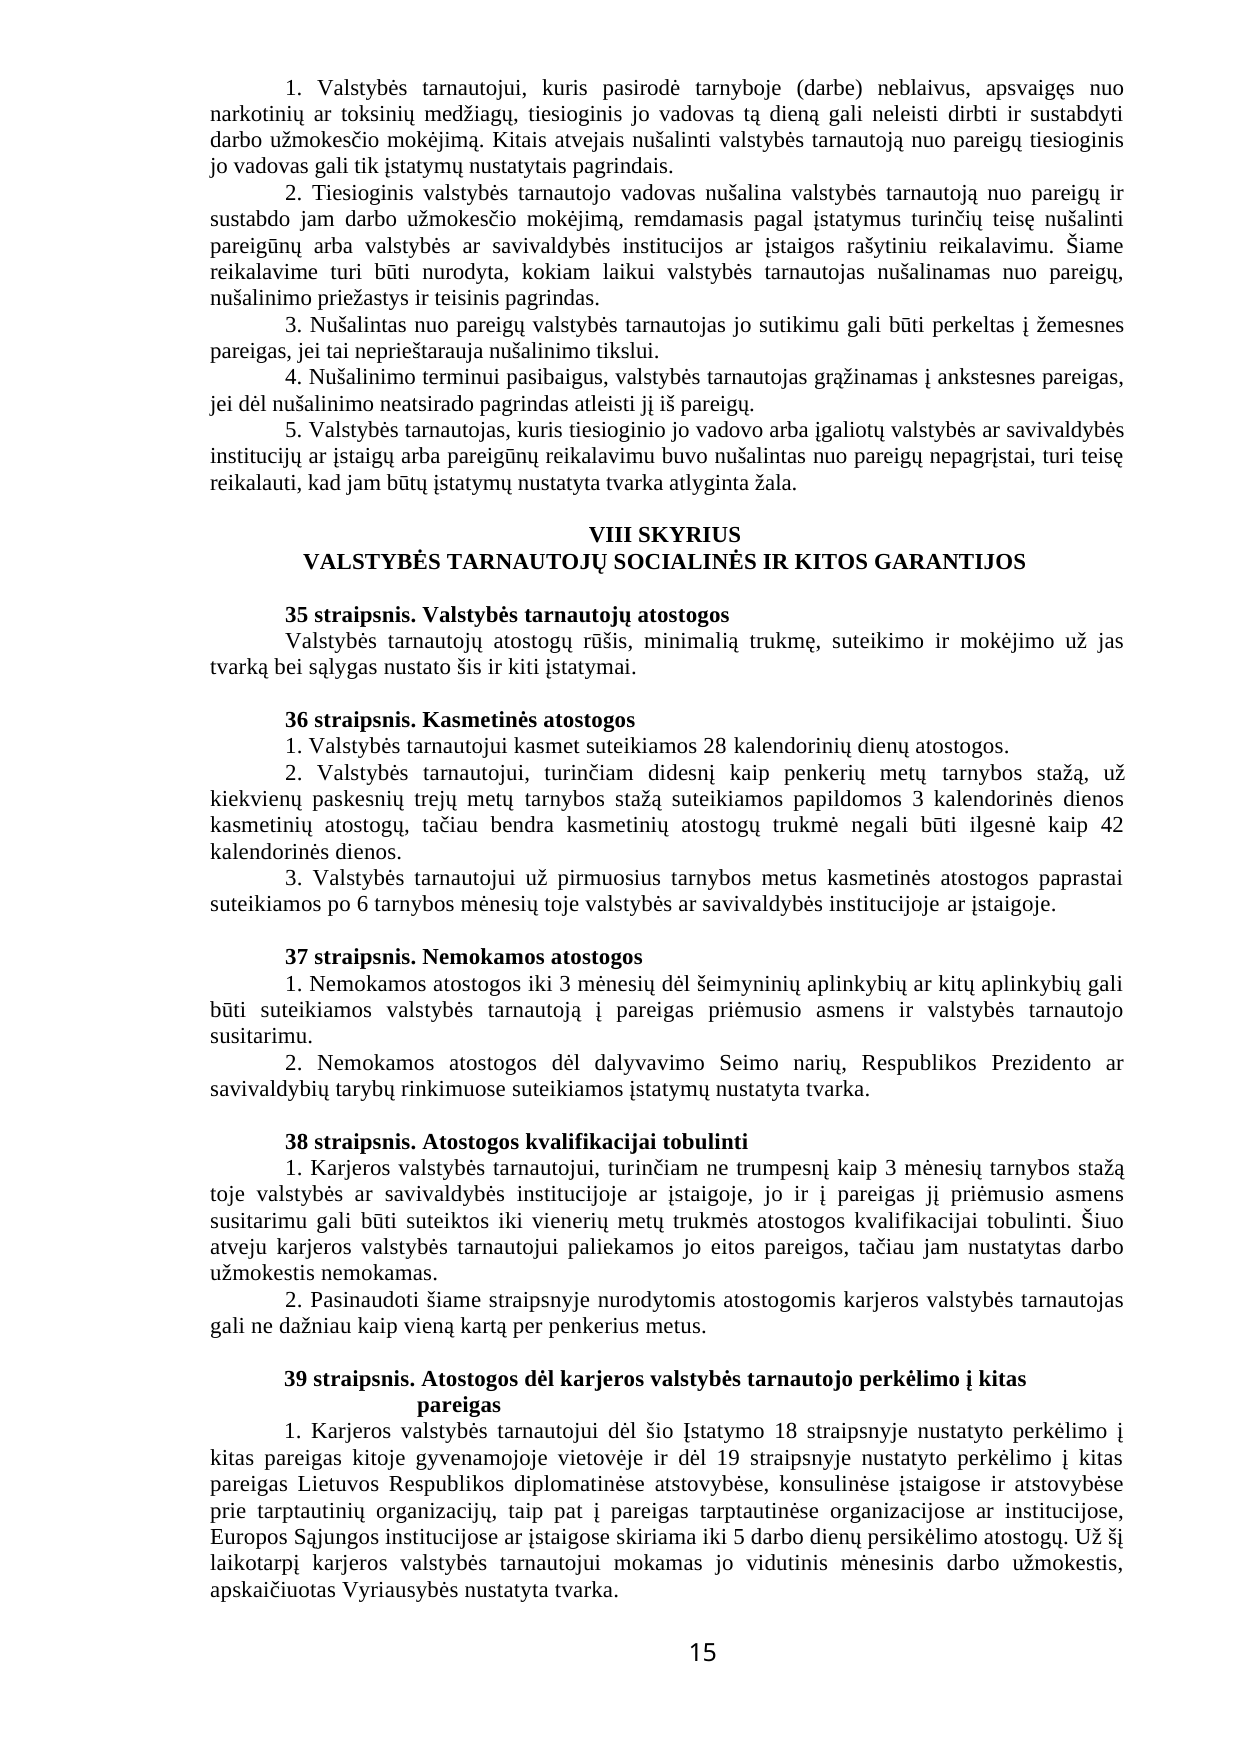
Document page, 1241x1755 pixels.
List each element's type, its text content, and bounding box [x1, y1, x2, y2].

text Valstybės tarnautojų atostogų rūšis, minimalią trukmę, suteikimo ir mokėjimo už jas tvarką bei sąlygas nustato šis ir kiti įstatymai. [210, 627, 1126, 680]
text 37 straipsnis. Nemokamos atostogos [210, 943, 1126, 969]
text 35 straipsnis. Valstybės tarnautojų atostogos [210, 601, 1126, 627]
text 5. Valstybės tarnautojas, kuris tiesioginio jo vadovo arba įgaliotų valstybės ar savivaldybės institucijų ar įstaigų arba pareigūnų reikalavimu buvo nušalintas nuo pareigų nepagrįstai, turi teisę reikalauti, kad jam būtų įstatymų nustatyta tvarka atlyginta žala. [210, 416, 1126, 495]
text 3. Nušalintas nuo pareigų valstybės tarnautojas jo sutikimu gali būti perkeltas į žemesnes pareigas, jei tai neprieštarauja nušalinimo tikslui. [210, 311, 1126, 363]
text 1. Valstybės tarnautojui kasmet suteikiamos 28 kalendorinių dienų atostogos. [210, 732, 1126, 759]
text 2. Tiesioginis valstybės tarnautojo vadovas nušalina valstybės tarnautoją nuo pareigų ir sustabdo jam darbo užmokesčio mokėjimą, remdamasis pagal įstatymus turinčių teisę nušalinti pareigūnų arba valstybės ar savivaldybės institucijos ar įstaigos rašytiniu reikalavimu. Šiame reikalavime turi būti nurodyta, kokiam laikui valstybės tarnautojas nušalinamas nuo pareigų, nušalinimo priežastys ir teisinis pagrindas. [210, 179, 1126, 311]
text 1. Valstybės tarnautojui, kuris pasirodė tarnyboje (darbe) neblaivus, apsvaigęs nuo narkotinių ar toksinių medžiagų, tiesioginis jo vadovas tą dieną gali neleisti dirbti ir sustabdyti darbo užmokesčio mokėjimą. Kitais atvejais nušalinti valstybės tarnautoją nuo pareigų tiesioginis jo vadovas gali tik įstatymų nustatytais pagrindais. [210, 73, 1126, 179]
text 2. Nemokamos atostogos dėl dalyvavimo Seimo narių, Respublikos Prezidento ar savivaldybių tarybų rinkimuose suteikiamos įstatymų nustatyta tvarka. [210, 1049, 1126, 1101]
text 39 straipsnis. Atostogos dėl karjeros valstybės tarnautojo perkėlimo į kitas [210, 1365, 1126, 1391]
text 2. Pasinaudoti šiame straipsnyje nurodytomis atostogomis karjeros valstybės tarnautojas gali ne dažniau kaip vieną kartą per penkerius metus. [210, 1286, 1126, 1338]
text VIII SKYRIUS [210, 522, 1126, 548]
text 1. Karjeros valstybės tarnautojui, turinčiam ne trumpesnį kaip 3 mėnesių tarnybos stažą toje valstybės ar savivaldybės institucijoje ar įstaigoje, jo ir į pareigas jį priėmusio asmens susitarimu gali būti suteiktos iki vienerių metų trukmės atostogos kvalifikacijai tobulinti. Šiuo atveju karjeros valstybės tarnautojui paliekamos jo eitos pareigos, tačiau jam nustatytas darbo užmokestis nemokamas. [210, 1154, 1126, 1286]
text VALSTYBĖS TARNAUTOJŲ SOCIALINĖS IR KITOS GARANTIJOS [210, 548, 1126, 574]
text 1. Nemokamos atostogos iki 3 mėnesių dėl šeimyninių aplinkybių ar kitų aplinkybių gali būti suteikiamos valstybės tarnautoją į pareigas priėmusio asmens ir valstybės tarnautojo susitarimu. [210, 969, 1126, 1049]
text 1. Karjeros valstybės tarnautojui dėl šio Įstatymo 18 straipsnyje nustatyto perkėlimo į kitas pareigas kitoje gyvenamojoje vietovėje ir dėl 19 straipsnyje nustatyto perkėlimo į kitas pareigas Lietuvos Respublikos diplomatinėse atstovybėse, konsulinėse įstaigose ir atstovybėse prie tarptautinių organizacijų, taip pat į pareigas tarptautinėse organizacijose ar institucijose, Europos Sąjungos institucijose ar įstaigose skiriama iki 5 darbo dienų persikėlimo atostogų. Už šį laikotarpį karjeros valstybės tarnautojui mokamas jo vidutinis mėnesinis darbo užmokestis, apskaičiuotas Vyriausybės nustatyta tvarka. [210, 1418, 1126, 1602]
text 3. Valstybės tarnautojui už pirmuosius tarnybos metus kasmetinės atostogos paprastai suteikiamos po 6 tarnybos mėnesių toje valstybės ar savivaldybės institucijoje ar įstaigoje. [210, 864, 1126, 917]
text 36 straipsnis. Kasmetinės atostogos [210, 706, 1126, 732]
text 38 straipsnis. Atostogos kvalifikacijai tobulinti [210, 1128, 1126, 1154]
text 2. Valstybės tarnautojui, turinčiam didesnį kaip penkerių metų tarnybos stažą, už kiekvienų paskesnių trejų metų tarnybos stažą suteikiamos papildomos 3 kalendorinės dienos kasmetinių atostogų, tačiau bendra kasmetinių atostogų trukmė negali būti ilgesnė kaip 42 kalendorinės dienos. [210, 759, 1126, 864]
text pareigas [210, 1391, 1126, 1418]
text 4. Nušalinimo terminui pasibaigus, valstybės tarnautojas grąžinamas į ankstesnes pareigas, jei dėl nušalinimo neatsirado pagrindas atleisti jį iš pareigų. [210, 363, 1126, 416]
